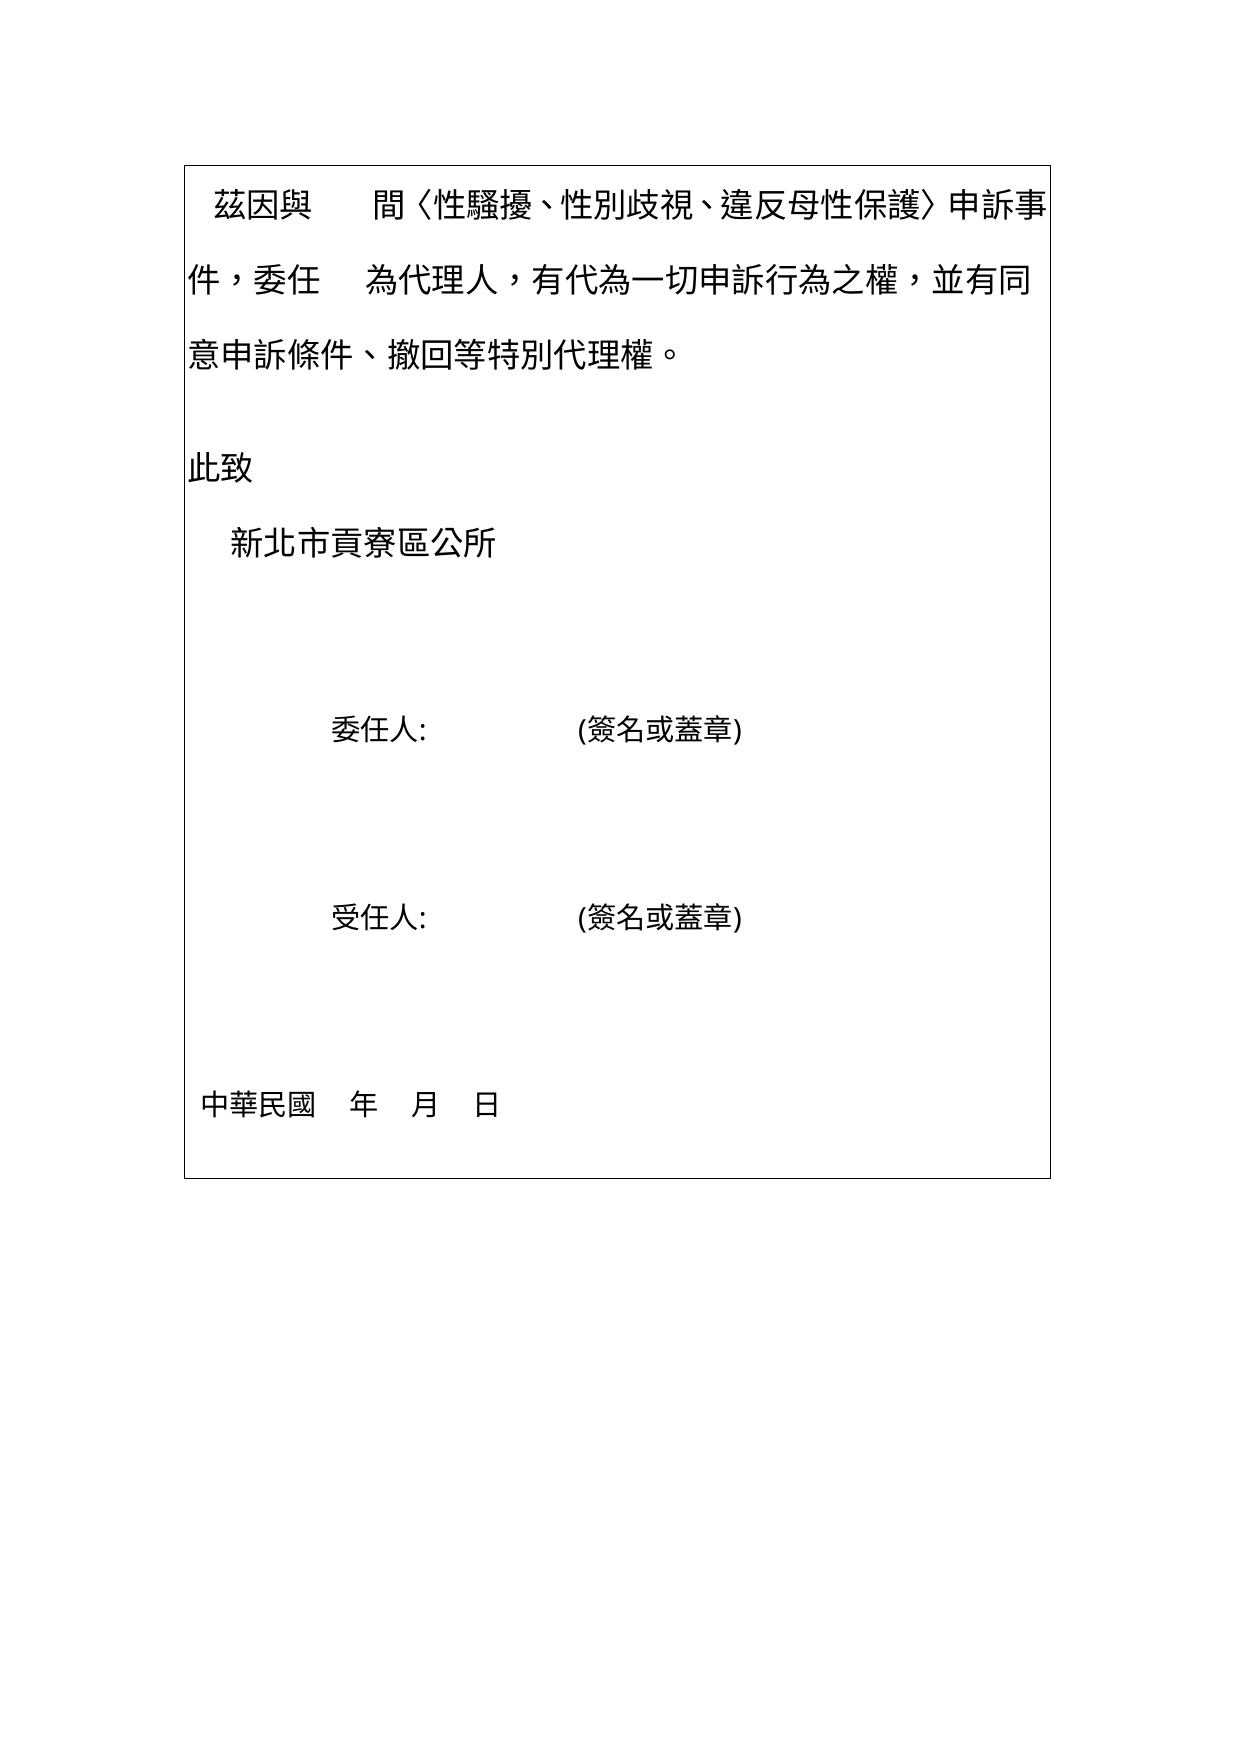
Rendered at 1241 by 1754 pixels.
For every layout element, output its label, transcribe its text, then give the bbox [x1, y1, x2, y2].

table_cell 茲因與 間〈性騷擾、性別歧視、違反母性保護〉申訴事件，委任 為代理人，有代為一切申訴行為之權，並有同意申訴條件、撤回等特別代理權。 此致 新北市貢寮區公所 委任人: (簽名或蓋章) 受任人: (簽名或蓋章) 中華民國 年 月 日 [185, 166, 1050, 1178]
